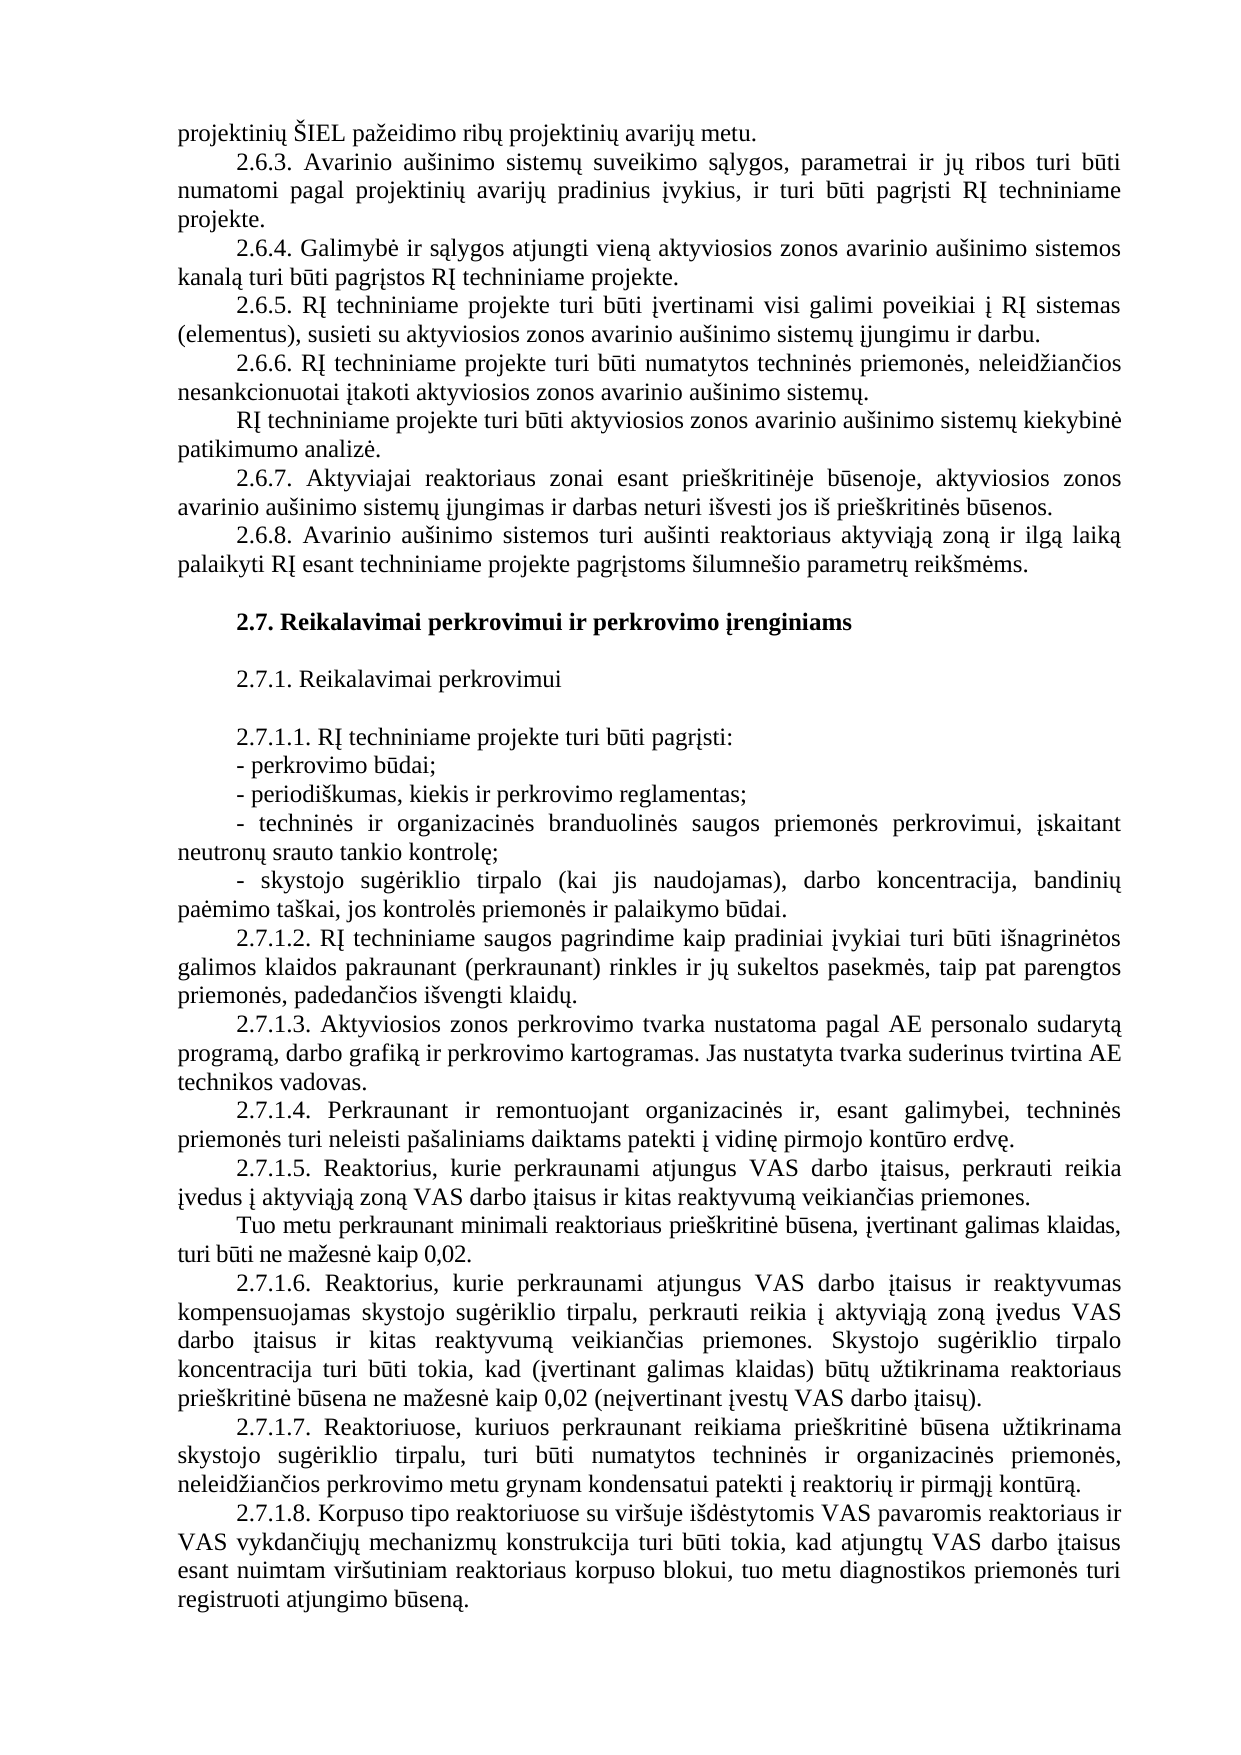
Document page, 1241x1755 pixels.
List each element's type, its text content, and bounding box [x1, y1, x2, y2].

text 2.7.1.6. Reaktorius, kurie perkraunami atjungus VAS darbo įtaisus ir reaktyvumas kompensuojamas skystojo sugėriklio tirpalu, perkrauti reikia į aktyviąją zoną įvedus VAS darbo įtaisus ir kitas reaktyvumą veikiančias priemones. Skystojo sugėriklio tirpalo koncentracija turi būti tokia, kad (įvertinant galimas klaidas) būtų užtikrinama reaktoriaus prieškritinė būsena ne mažesnė kaip 0,02 (neįvertinant įvestų VAS darbo įtaisų). [177, 1268, 1122, 1412]
text - skystojo sugėriklio tirpalo (kai jis naudojamas), darbo koncentracija, bandinių paėmimo taškai, jos kontrolės priemonės ir palaikymo būdai. [177, 866, 1122, 923]
text 2.6.4. Galimybė ir sąlygos atjungti vieną aktyviosios zonos avarinio aušinimo sistemos kanalą turi būti pagrįstos RĮ techniniame projekte. [177, 233, 1122, 291]
text 2.6.8. Avarinio aušinimo sistemos turi aušinti reaktoriaus aktyviąją zoną ir ilgą laiką palaikyti RĮ esant techniniame projekte pagrįstoms šilumnešio parametrų reikšmėms. [177, 521, 1122, 578]
text 2.7.1.8. Korpuso tipo reaktoriuose su viršuje išdėstytomis VAS pavaromis reaktoriaus ir VAS vykdančiųjų mechanizmų konstrukcija turi būti tokia, kad atjungtų VAS darbo įtaisus esant nuimtam viršutiniam reaktoriaus korpuso blokui, tuo metu diagnostikos priemonės turi registruoti atjungimo būseną. [177, 1498, 1122, 1613]
text 2.6.7. Aktyviajai reaktoriaus zonai esant prieškritinėje būsenoje, aktyviosios zonos avarinio aušinimo sistemų įjungimas ir darbas neturi išvesti jos iš prieškritinės būsenos. [177, 463, 1122, 521]
text 2.6.3. Avarinio aušinimo sistemų suveikimo sąlygos, parametrai ir jų ribos turi būti numatomi pagal projektinių avarijų pradinius įvykius, ir turi būti pagrįsti RĮ techniniame projekte. [177, 147, 1122, 233]
text 2.7.1.3. Aktyviosios zonos perkrovimo tvarka nustatoma pagal AE personalo sudarytą programą, darbo grafiką ir perkrovimo kartogramas. Jas nustatyta tvarka suderinus tvirtina AE technikos vadovas. [177, 1009, 1122, 1096]
text - techninės ir organizacinės branduolinės saugos priemonės perkrovimui, įskaitant neutronų srauto tankio kontrolę; [177, 808, 1122, 866]
text 2.6.5. RĮ techniniame projekte turi būti įvertinami visi galimi poveikiai į RĮ sistemas (elementus), susieti su aktyviosios zonos avarinio aušinimo sistemų įjungimu ir darbu. [177, 291, 1122, 348]
text - periodiškumas, kiekis ir perkrovimo reglamentas; [177, 779, 1122, 808]
text 2.7.1.4. Perkraunant ir remontuojant organizacinės ir, esant galimybei, techninės priemonės turi neleisti pašaliniams daiktams patekti į vidinę pirmojo kontūro erdvę. [177, 1096, 1122, 1153]
text 2.7.1.7. Reaktoriuose, kuriuos perkraunant reikiama prieškritinė būsena užtikrinama skystojo sugėriklio tirpalu, turi būti numatytos techninės ir organizacinės priemonės, neleidžiančios perkrovimo metu grynam kondensatui patekti į reaktorių ir pirmąjį kontūrą. [177, 1412, 1122, 1498]
text 2.6.6. RĮ techniniame projekte turi būti numatytos techninės priemonės, neleidžiančios nesankcionuotai įtakoti aktyviosios zonos avarinio aušinimo sistemų. [177, 348, 1122, 406]
text Tuo metu perkraunant minimali reaktoriaus prieškritinė būsena, įvertinant galimas klaidas, turi būti ne mažesnė kaip 0,02. [177, 1211, 1122, 1268]
text RĮ techniniame projekte turi būti aktyviosios zonos avarinio aušinimo sistemų kiekybinė patikimumo analizė. [177, 406, 1122, 463]
text 2.7. Reikalavimai perkrovimui ir perkrovimo įrenginiams [177, 607, 1122, 636]
text 2.7.1.1. RĮ techniniame projekte turi būti pagrįsti: [177, 722, 1122, 751]
text - perkrovimo būdai; [177, 751, 1122, 779]
text projektinių ŠIEL pažeidimo ribų projektinių avarijų metu. [177, 118, 1122, 147]
text 2.7.1.5. Reaktorius, kurie perkraunami atjungus VAS darbo įtaisus, perkrauti reikia įvedus į aktyviąją zoną VAS darbo įtaisus ir kitas reaktyvumą veikiančias priemones. [177, 1153, 1122, 1211]
text 2.7.1.2. RĮ techniniame saugos pagrindime kaip pradiniai įvykiai turi būti išnagrinėtos galimos klaidos pakraunant (perkraunant) rinkles ir jų sukeltos pasekmės, taip pat parengtos priemonės, padedančios išvengti klaidų. [177, 923, 1122, 1009]
text 2.7.1. Reikalavimai perkrovimui [177, 664, 1122, 693]
